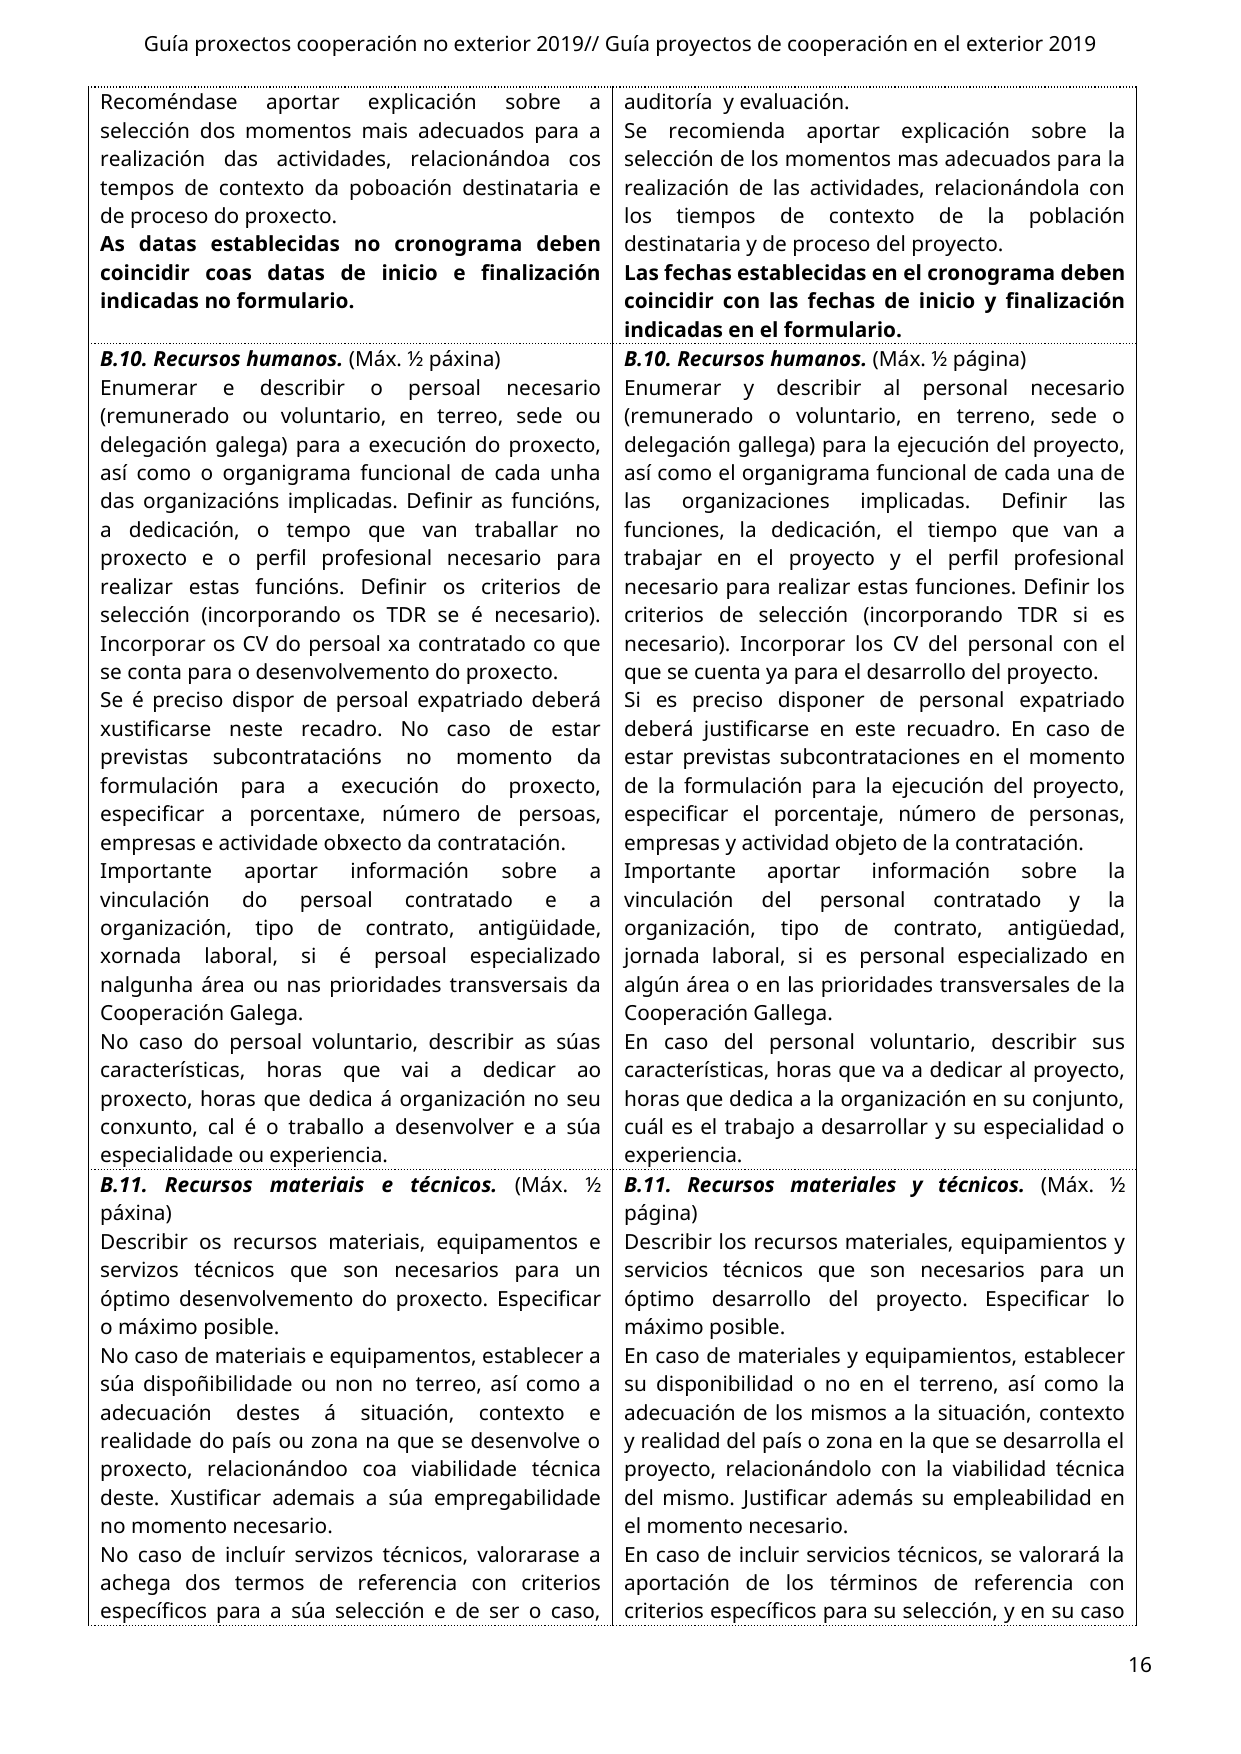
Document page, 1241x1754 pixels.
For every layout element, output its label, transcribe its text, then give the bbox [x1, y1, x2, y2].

table_cell B.10. Recursos humanos. (Máx. ½ página) Enumerar y describir al personal necesario (remunerado o voluntario, en terreno, sede o delegación gallega) para la ejecución del proyecto, así como el organigrama funcional de cada una de las organizaciones implicadas. Definir las funciones, la dedicación, el tiempo que van a trabajar en el proyecto y el perfil profesional necesario para realizar estas funciones. Definir los criterios de selección (incorporando TDR si es necesario). Incorporar los CV del personal con el que se cuenta ya para el desarrollo del proyecto. Si es preciso disponer de personal expatriado deberá justificarse en este recuadro. En caso de estar previstas subcontrataciones en el momento de la formulación para la ejecución del proyecto, especificar el porcentaje, número de personas, empresas y actividad objeto de la contratación. Importante aportar información sobre la vinculación del personal contratado y la organización, tipo de contrato, antigüedad, jornada laboral, si es personal especializado en algún área o en las prioridades transversales de la Cooperación Gallega. En caso del personal voluntario, describir sus características, horas que va a dedicar al proyecto, horas que dedica a la organización en su conjunto, cuál es el trabajo a desarrollar y su especialidad o experiencia. [613, 343, 1136, 1169]
table_cell Recoméndase aportar explicación sobre a selección dos momentos mais adecuados para a realización das actividades, relacionándoa cos tempos de contexto da poboación destinataria e de proceso do proxecto. As datas establecidas no cronograma deben coincidir coas datas de inicio e finalización indicadas no formulario. [89, 86, 612, 343]
table_cell B.11. Recursos materiales y técnicos. (Máx. ½ página) Describir los recursos materiales, equipamientos y servicios técnicos que son necesarios para un óptimo desarrollo del proyecto. Especificar lo máximo posible. En caso de materiales y equipamientos, establecer su disponibilidad o no en el terreno, así como la adecuación de los mismos a la situación, contexto y realidad del país o zona en la que se desarrolla el proyecto, relacionándolo con la viabilidad técnica del mismo. Justificar además su empleabilidad en el momento necesario. En caso de incluir servicios técnicos, se valorará la aportación de los términos de referencia con criterios específicos para su selección, y en su caso [613, 1169, 1136, 1625]
table_cell auditoría y evaluación. Se recomienda aportar explicación sobre la selección de los momentos mas adecuados para la realización de las actividades, relacionándola con los tiempos de contexto de la población destinataria y de proceso del proyecto. Las fechas establecidas en el cronograma deben coincidir con las fechas de inicio y finalización indicadas en el formulario. [613, 86, 1136, 343]
table_cell B.10. Recursos humanos. (Máx. ½ páxina) Enumerar e describir o persoal necesario (remunerado ou voluntario, en terreo, sede ou delegación galega) para a execución do proxecto, así como o organigrama funcional de cada unha das organizacións implicadas. Definir as funcións, a dedicación, o tempo que van traballar no proxecto e o perfil profesional necesario para realizar estas funcións. Definir os criterios de selección (incorporando os TDR se é necesario). Incorporar os CV do persoal xa contratado co que se conta para o desenvolvemento do proxecto. Se é preciso dispor de persoal expatriado deberá xustificarse neste recadro. No caso de estar previstas subcontratacións no momento da formulación para a execución do proxecto, especificar a porcentaxe, número de persoas, empresas e actividade obxecto da contratación. Importante aportar información sobre a vinculación do persoal contratado e a organización, tipo de contrato, antigüidade, xornada laboral, si é persoal especializado nalgunha área ou nas prioridades transversais da Cooperación Galega. No caso do persoal voluntario, describir as súas características, horas que vai a dedicar ao proxecto, horas que dedica á organización no seu conxunto, cal é o traballo a desenvolver e a súa especialidade ou experiencia. [89, 343, 612, 1169]
table_cell B.11. Recursos materiais e técnicos. (Máx. ½ páxina) Describir os recursos materiais, equipamentos e servizos técnicos que son necesarios para un óptimo desenvolvemento do proxecto. Especificar o máximo posible. No caso de materiais e equipamentos, establecer a súa dispoñibilidade ou non no terreo, así como a adecuación destes á situación, contexto e realidade do país ou zona na que se desenvolve o proxecto, relacionándoo coa viabilidade técnica deste. Xustificar ademais a súa empregabilidade no momento necesario. No caso de incluír servizos técnicos, valorarase a achega dos termos de referencia con criterios específicos para a súa selección e de ser o caso, [89, 1169, 612, 1625]
